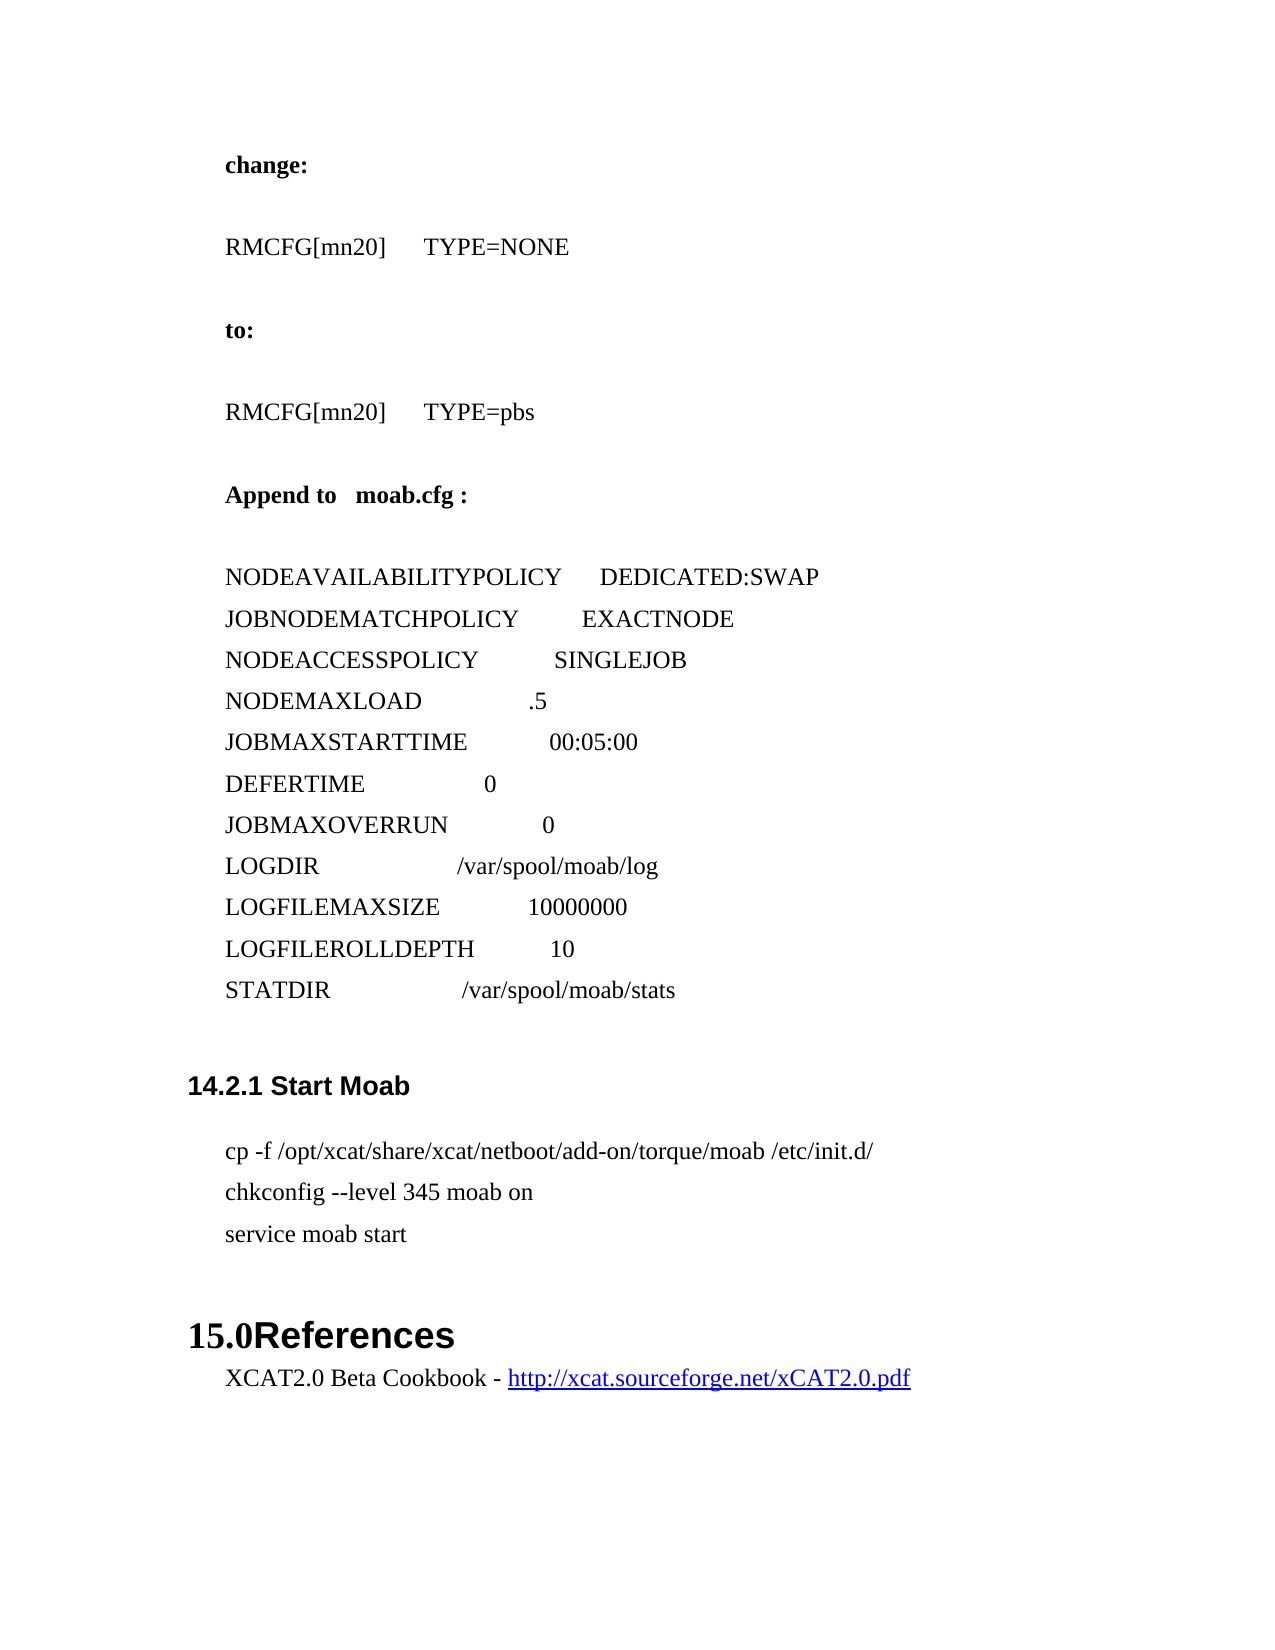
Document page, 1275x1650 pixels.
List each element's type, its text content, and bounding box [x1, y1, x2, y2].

text NODEACCESSPOLICY SINGLEJOB [225, 645, 1087, 674]
text to: [225, 315, 1087, 344]
text chkconfig --level 345 moab on [225, 1177, 1087, 1206]
text DEFERTIME 0 [225, 769, 1087, 797]
text RMCFG[mn20] TYPE=pbs [225, 397, 1087, 426]
text XCAT2.0 Beta Cookbook - http://xcat.sourceforge.net/xCAT2.0.pdf [225, 1363, 1087, 1392]
text NODEMAXLOAD .5 [225, 686, 1087, 715]
text JOBMAXOVERRUN 0 [225, 810, 1087, 839]
text JOBMAXSTARTTIME 00:05:00 [225, 727, 1087, 756]
text LOGFILEMAXSIZE 10000000 [225, 892, 1087, 921]
text change: [225, 150, 1087, 179]
text NODEAVAILABILITYPOLICY DEDICATED:SWAP [225, 562, 1087, 591]
subtitle References [187, 1314, 1087, 1357]
text LOGFILEROLLDEPTH 10 [225, 934, 1087, 962]
subtitle Start Moab [187, 1070, 1087, 1101]
text RMCFG[mn20] TYPE=NONE [225, 232, 1087, 261]
text JOBNODEMATCHPOLICY EXACTNODE [225, 604, 1087, 632]
text service moab start [225, 1219, 1087, 1247]
text LOGDIR /var/spool/moab/log [225, 851, 1087, 880]
text Append to moab.cfg : [225, 480, 1087, 509]
text STATDIR /var/spool/moab/stats [225, 975, 1087, 1004]
text cp -f /opt/xcat/share/xcat/netboot/add-on/torque/moab /etc/init.d/ [225, 1136, 1087, 1165]
